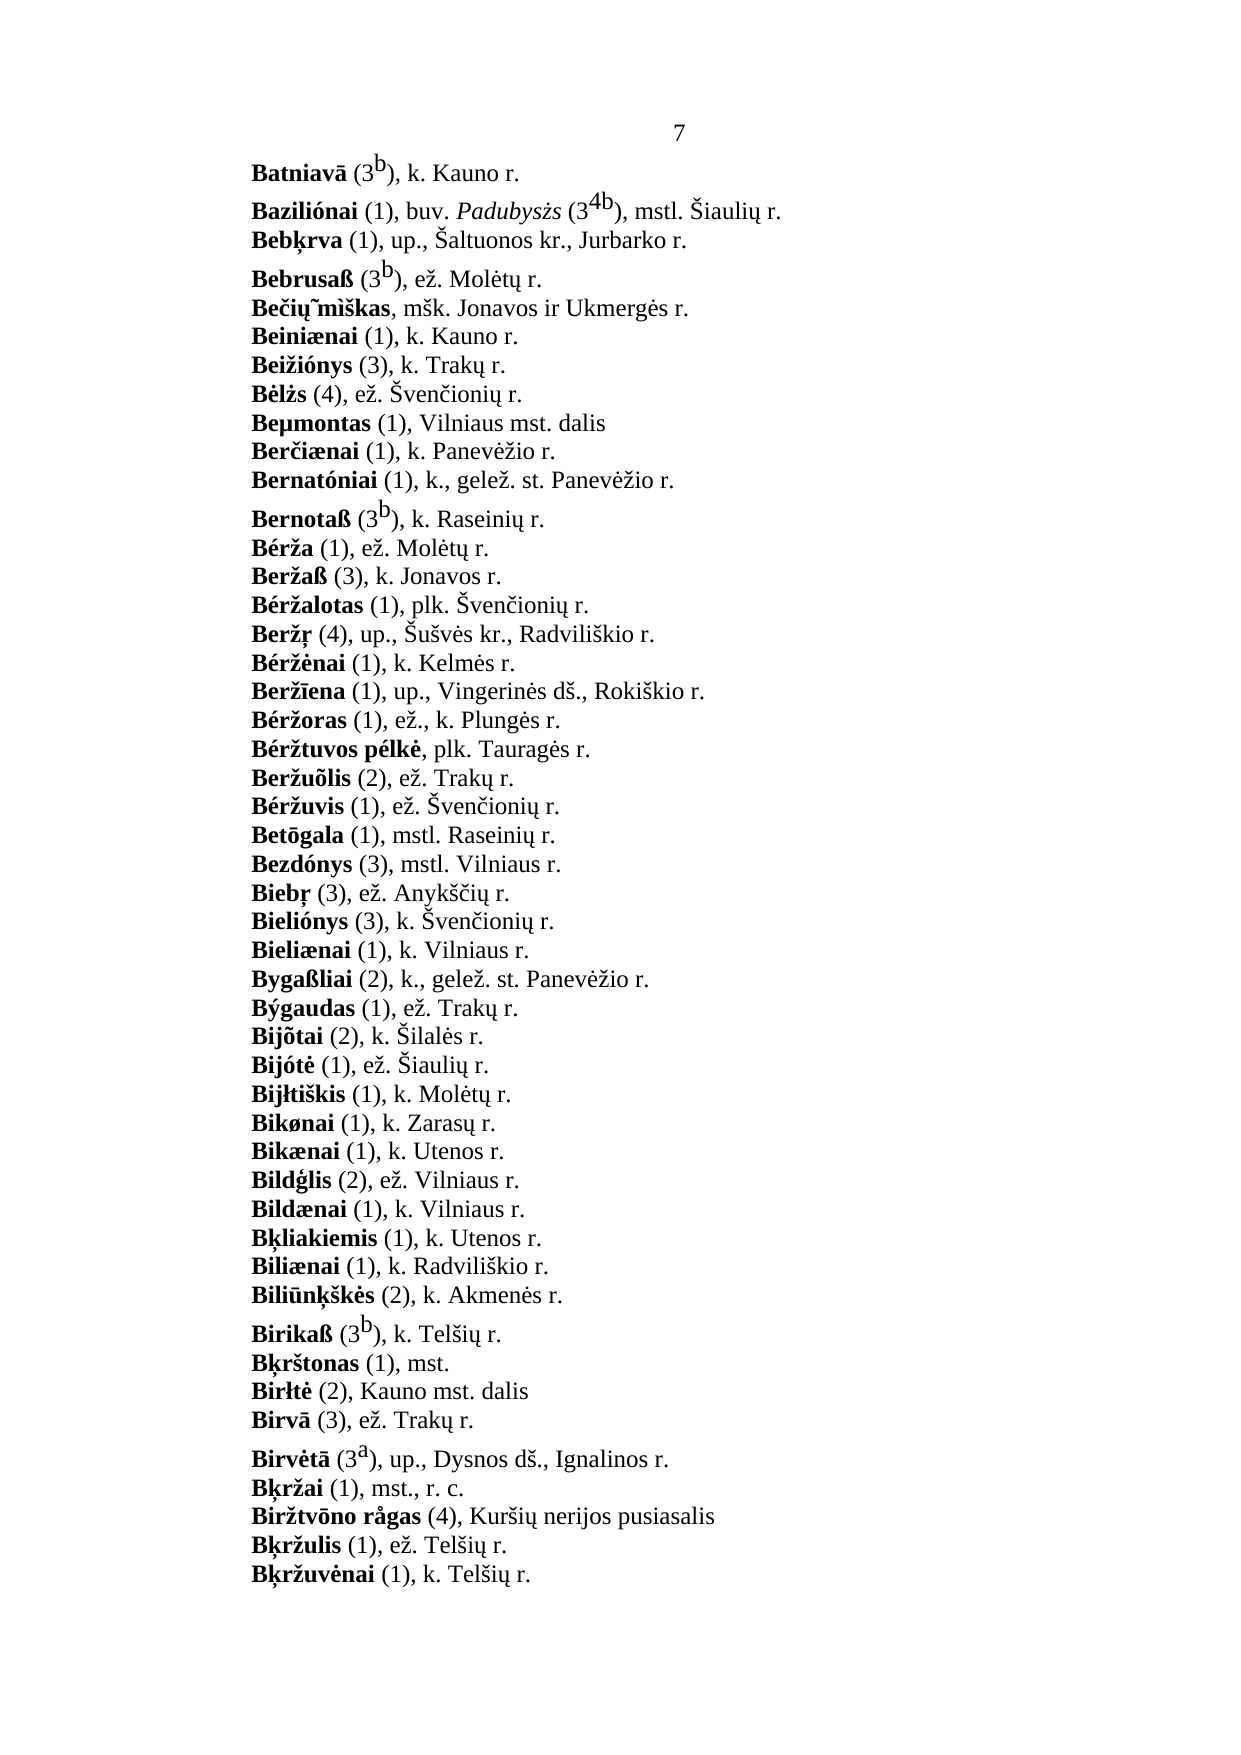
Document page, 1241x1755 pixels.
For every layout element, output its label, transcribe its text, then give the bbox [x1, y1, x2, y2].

text Bérža (1), ež. Molėtų r. [177, 533, 1181, 561]
text Bezdónys (3), mstl. Vilniaus r. [177, 849, 1181, 878]
text Biržtvōno rågas (4), Kuršių nerijos pusiasalis [177, 1501, 1181, 1530]
text Béržoras (1), ež., k. Plungės r. [177, 705, 1181, 734]
text Beržuõlis (2), ež. Trakų r. [177, 763, 1181, 791]
text Beržīena (1), up., Vingerinės dš., Rokiškio r. [177, 676, 1181, 705]
text Bijótė (1), ež. Šiaulių r. [177, 1050, 1181, 1079]
text Baziliónai (1), buv. Padubysżs (34b), mstl. Šiaulių r. [177, 186, 1181, 225]
text Bernotaß (3b), k. Raseinių r. [177, 494, 1181, 533]
text Betōgala (1), mstl. Raseinių r. [177, 820, 1181, 849]
text Bebķrva (1), up., Šaltuonos kr., Jurbarko r. [177, 225, 1181, 254]
text Bieliónys (3), k. Švenčionių r. [177, 906, 1181, 935]
text Beržŗ (4), up., Šušvės kr., Radviliškio r. [177, 619, 1181, 648]
text Bijõtai (2), k. Šilalės r. [177, 1021, 1181, 1050]
text Bygaßliai (2), k., gelež. st. Panevėžio r. [177, 964, 1181, 993]
text Bėlżs (4), ež. Švenčionių r. [177, 379, 1181, 408]
text Bieliænai (1), k. Vilniaus r. [177, 935, 1181, 964]
text Bernatóniai (1), k., gelež. st. Panevėžio r. [177, 465, 1181, 494]
text Bikønai (1), k. Zarasų r. [177, 1108, 1181, 1136]
text Bķliakiemis (1), k. Utenos r. [177, 1223, 1181, 1251]
text Bikænai (1), k. Utenos r. [177, 1136, 1181, 1165]
text Bebrusaß (3b), ež. Molėtų r. [177, 254, 1181, 293]
text Beµmontas (1), Vilniaus mst. dalis [177, 408, 1181, 436]
text Býgaudas (1), ež. Trakų r. [177, 993, 1181, 1021]
text Beržaß (3), k. Jonavos r. [177, 561, 1181, 590]
text Bijłtiškis (1), k. Molėtų r. [177, 1079, 1181, 1108]
text Bķržulis (1), ež. Telšių r. [177, 1530, 1181, 1559]
text Béržalotas (1), plk. Švenčionių r. [177, 590, 1181, 619]
text Biebŗ (3), ež. Anykščių r. [177, 878, 1181, 906]
text Bķržai (1), mst., r. c. [177, 1473, 1181, 1501]
text Bildænai (1), k. Vilniaus r. [177, 1194, 1181, 1223]
text Bildģlis (2), ež. Vilniaus r. [177, 1165, 1181, 1194]
text Bečių̃ mìškas, mšk. Jonavos ir Ukmergės r. [177, 293, 1181, 321]
text Biliūnķškės (2), k. Akmenės r. [177, 1280, 1181, 1309]
text Birikaß (3b), k. Telšių r. [177, 1309, 1181, 1348]
text Batniavā (3b), k. Kauno r. [177, 148, 1181, 186]
text Beiniænai (1), k. Kauno r. [177, 321, 1181, 350]
text Bķržuvėnai (1), k. Telšių r. [177, 1559, 1181, 1588]
text Beižiónys (3), k. Trakų r. [177, 350, 1181, 379]
text Bķrštonas (1), mst. [177, 1348, 1181, 1376]
text Béržtuvos pélkė, plk. Tauragės r. [177, 734, 1181, 763]
text Birvėtā (3a), up., Dysnos dš., Ignalinos r. [177, 1434, 1181, 1473]
text Berčiænai (1), k. Panevėžio r. [177, 436, 1181, 465]
text Béržuvis (1), ež. Švenčionių r. [177, 791, 1181, 820]
text Béržėnai (1), k. Kelmės r. [177, 648, 1181, 676]
text Birvā (3), ež. Trakų r. [177, 1405, 1181, 1434]
text Biliænai (1), k. Radviliškio r. [177, 1251, 1181, 1280]
text Birłtė (2), Kauno mst. dalis [177, 1376, 1181, 1405]
